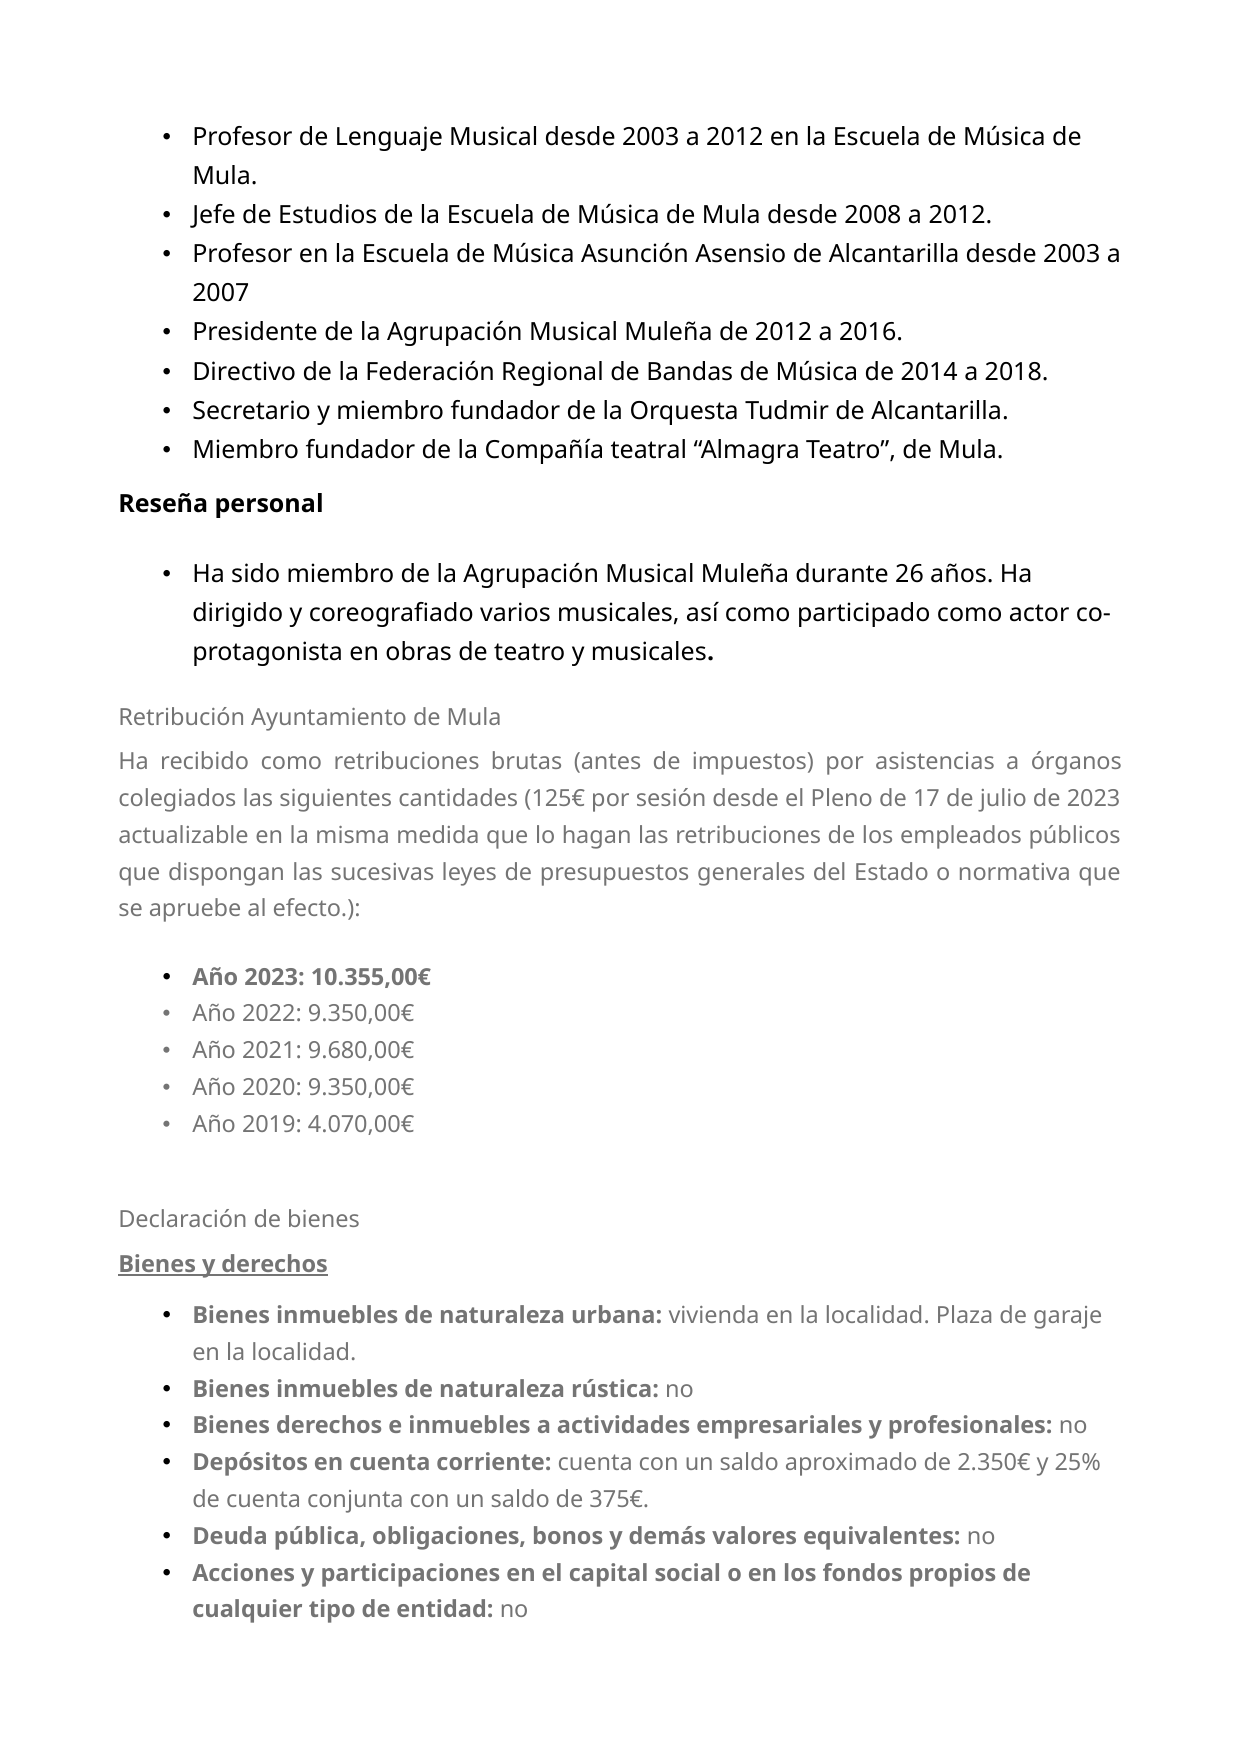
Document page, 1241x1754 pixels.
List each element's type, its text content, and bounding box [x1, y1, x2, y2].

list Deuda pública, obligaciones, bonos y demás valores equivalentes: no [162, 1519, 1122, 1551]
list Año 2022: 9.350,00€ [162, 997, 1122, 1028]
list Jefe de Estudios de la Escuela de Música de Mula desde 2008 a 2012. [162, 196, 1122, 231]
list Presidente de la Agrupación Musical Muleña de 2012 a 2016. [162, 314, 1122, 348]
subtitle Retribución Ayuntamiento de Mula [118, 700, 1122, 732]
list Bienes inmuebles de naturaleza rústica: no [162, 1372, 1122, 1404]
list Secretario y miembro fundador de la Orquesta Tudmir de Alcantarilla. [162, 392, 1122, 426]
text Bienes y derechos [118, 1247, 1122, 1279]
list Profesor en la Escuela de Música Asunción Asensio de Alcantarilla desde 2003 a 2007 [162, 236, 1122, 309]
list Acciones y participaciones en el capital social o en los fondos propios de cualquier tipo de entidad: no [162, 1556, 1122, 1625]
list Depósitos en cuenta corriente: cuenta con un saldo aproximado de 2.350€ y 25% de cuenta conjunta con un saldo de 375€. [162, 1446, 1122, 1514]
list Año 2019: 4.070,00€ [162, 1107, 1122, 1139]
list Ha sido miembro de la Agrupación Musical Muleña durante 26 años. Ha dirigido y coreografiado varios musicales, así como participado como actor co-protagonista en obras de teatro y musicales. [162, 556, 1122, 668]
text Reseña personal [118, 485, 1122, 519]
list Bienes derechos e inmuebles a actividades empresariales y profesionales: no [162, 1409, 1122, 1441]
list Directivo de la Federación Regional de Bandas de Música de 2014 a 2018. [162, 353, 1122, 387]
text Ha recibido como retribuciones brutas (antes de impuestos) por asistencias a órganos colegiados las siguientes cantidades (125€ por sesión desde el Pleno de 17 de julio de 2023 actualizable en la misma medida que lo hagan las retribuciones de los empleados públicos que dispongan las sucesivas leyes de presupuestos generales del Estado o normativa que se apruebe al efecto.): [118, 745, 1122, 924]
list Año 2023: 10.355,00€ [162, 960, 1122, 992]
list Bienes inmuebles de naturaleza urbana: vivienda en la localidad. Plaza de garaje en la localidad. [162, 1298, 1122, 1367]
list Miembro fundador de la Compañía teatral “Almagra Teatro”, de Mula. [162, 431, 1122, 466]
list Año 2021: 9.680,00€ [162, 1033, 1122, 1065]
list Año 2020: 9.350,00€ [162, 1070, 1122, 1102]
list Profesor de Lenguaje Musical desde 2003 a 2012 en la Escuela de Música de Mula. [162, 118, 1122, 191]
subtitle Declaración de bienes [118, 1171, 1122, 1235]
